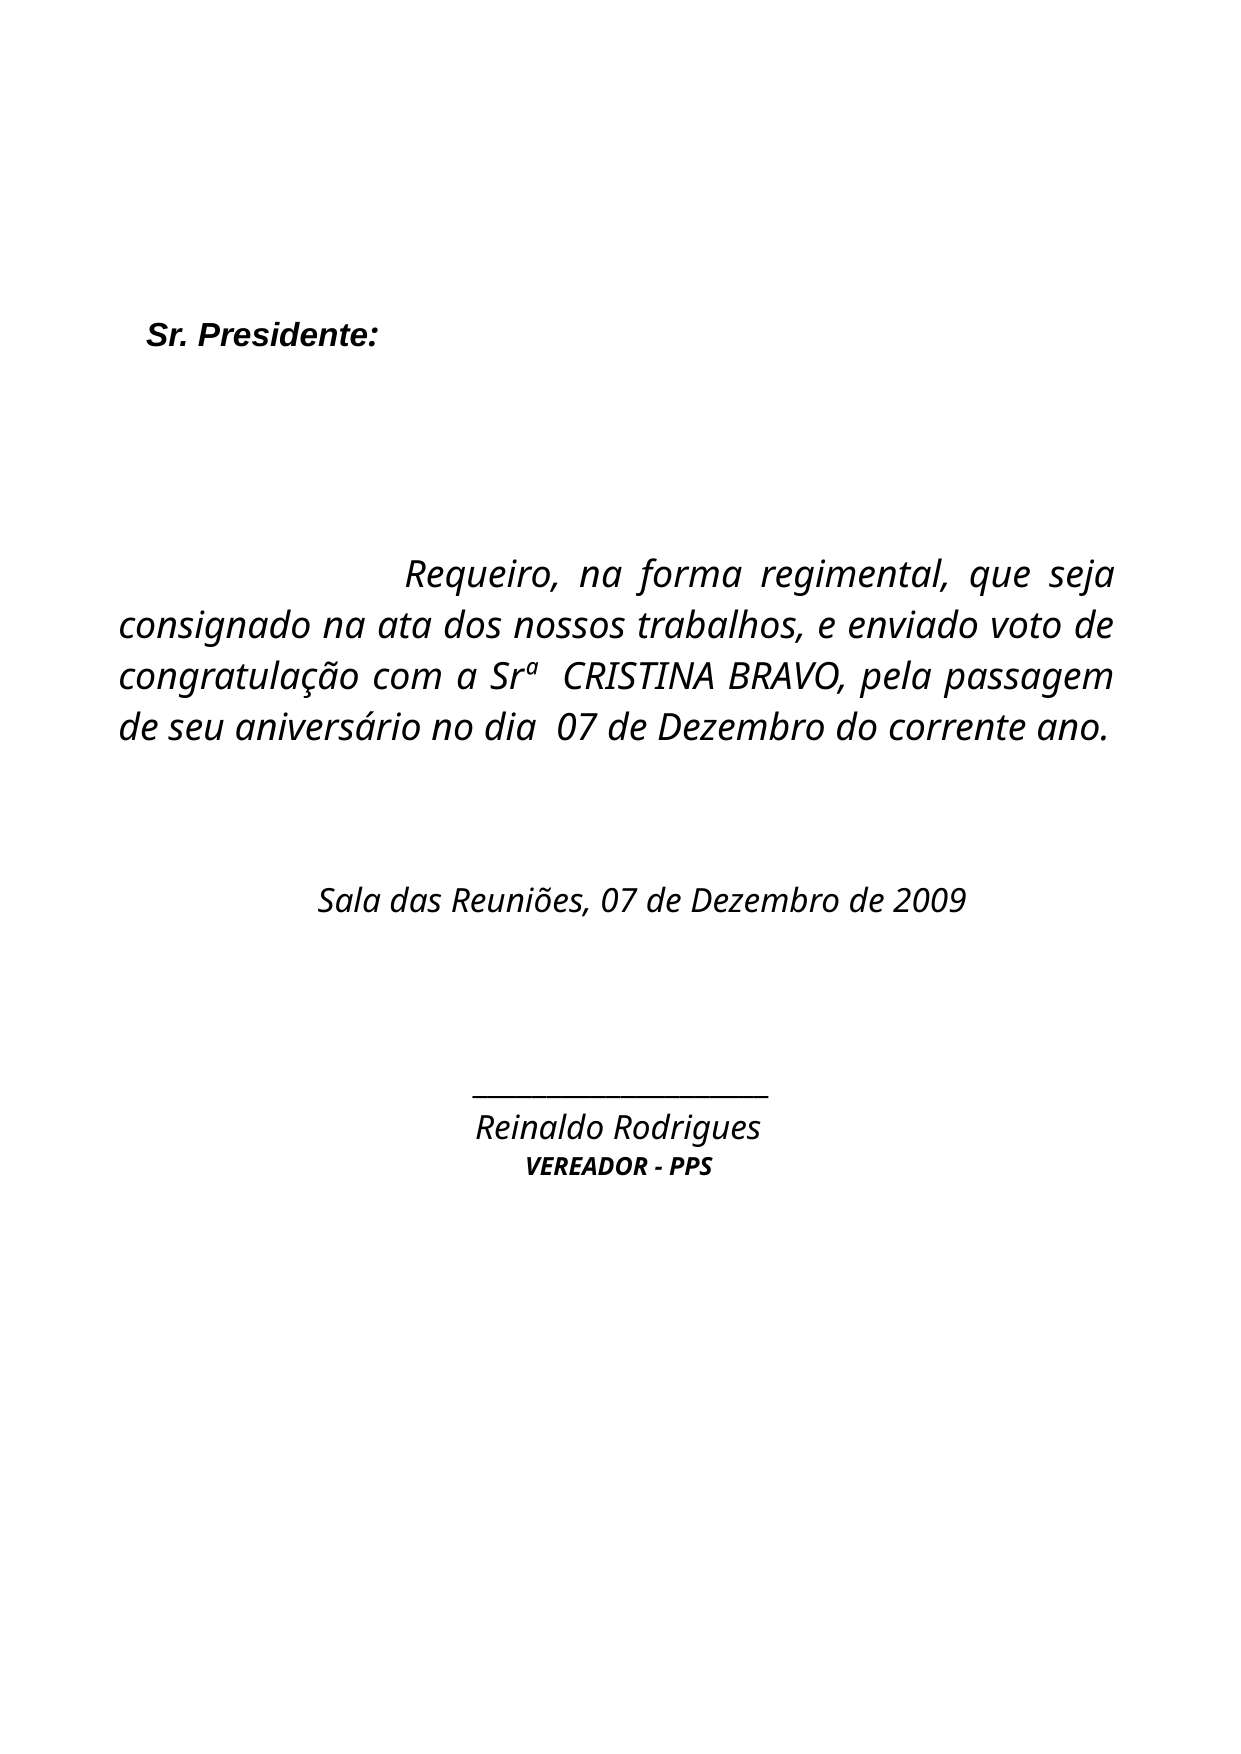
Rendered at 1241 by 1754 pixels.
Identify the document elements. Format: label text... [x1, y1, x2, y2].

text Reinaldo Rodrigues [118, 1103, 1122, 1149]
subtitle Sala das Reuniões, 07 de Dezembro de 2009 [118, 876, 1122, 922]
text ____________________ [118, 1058, 1122, 1103]
text VEREADOR - PPS [118, 1149, 1122, 1183]
text Requeiro, na forma regimental, que seja consignado na ata dos nossos trabalhos, e enviado voto de congratulação com a Srª CRISTINA BRAVO, pela passagem de seu aniversário no dia 07 de Dezembro do corrente ano. [118, 547, 1120, 752]
text Sr. Presidente: [118, 310, 1122, 356]
